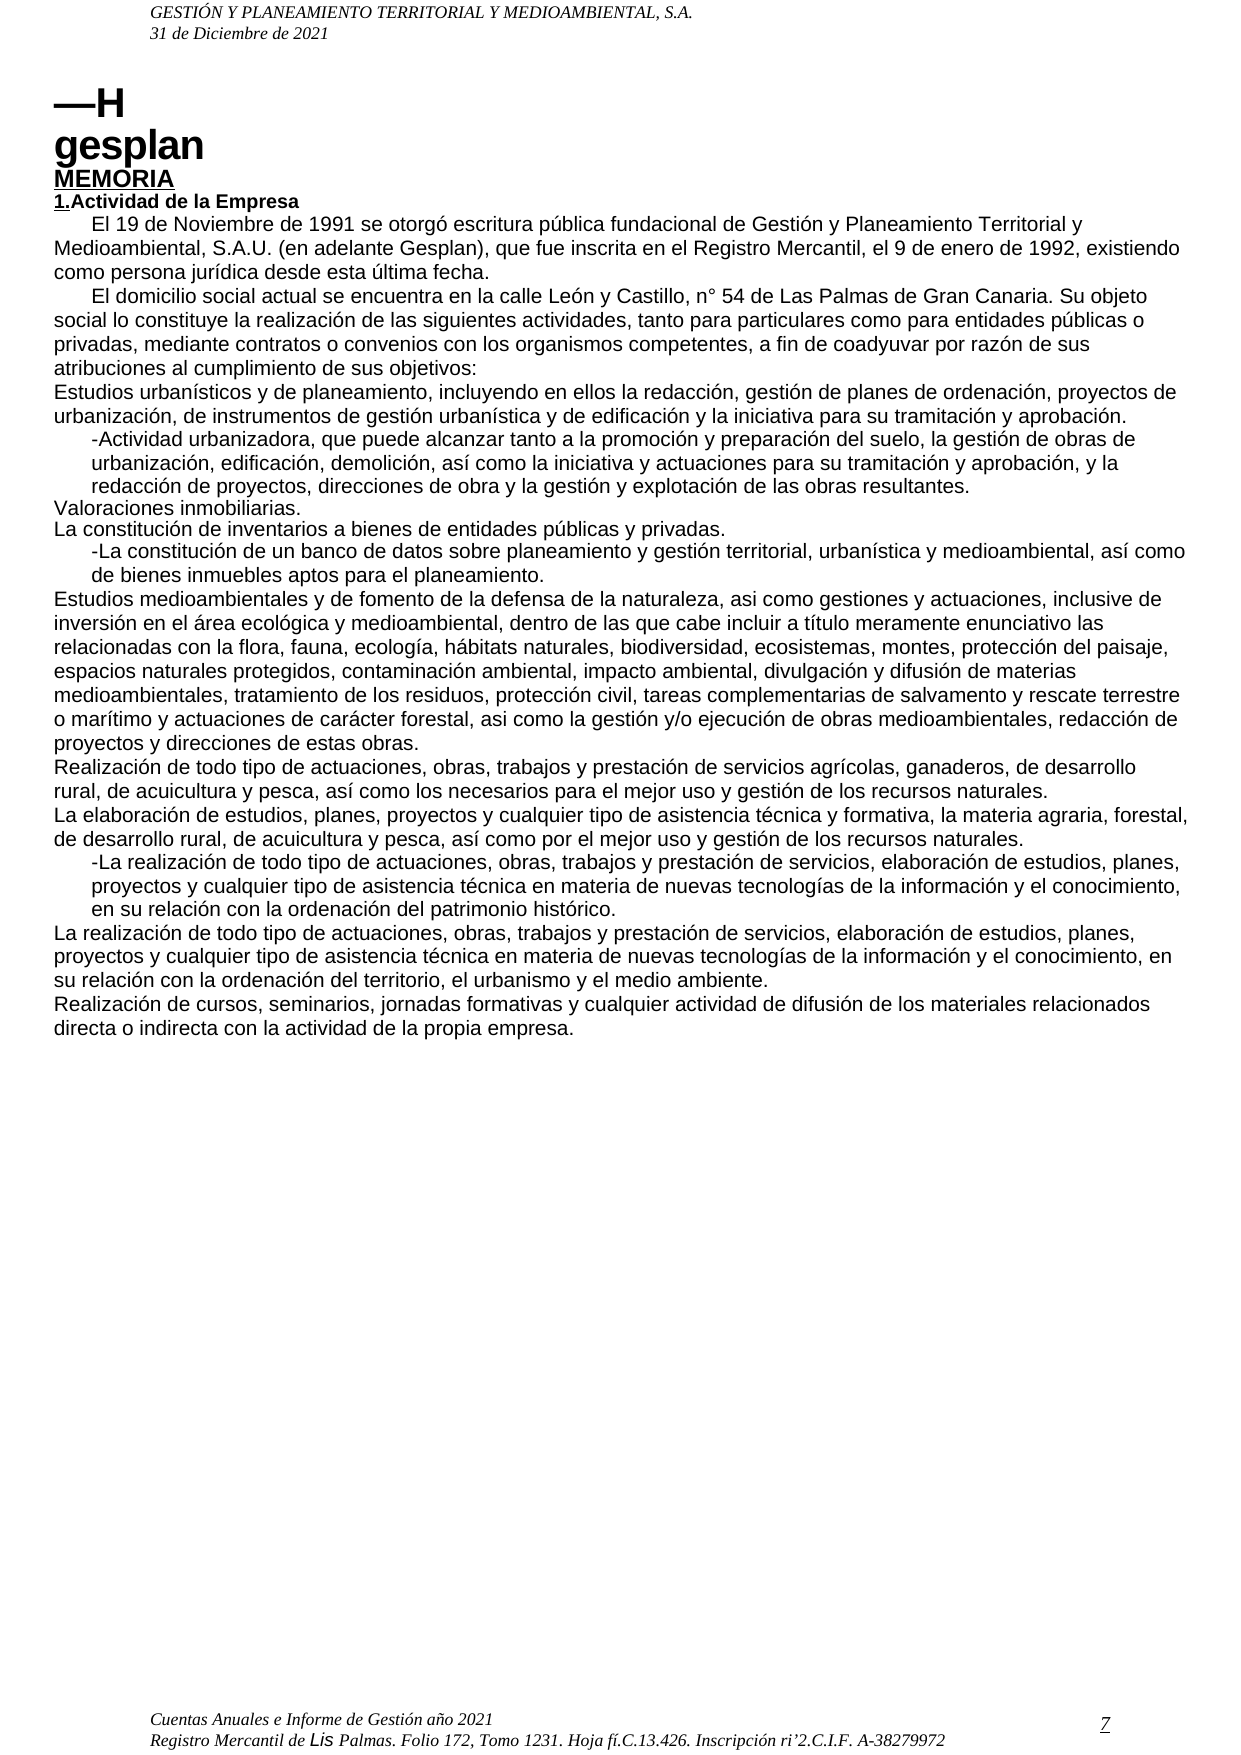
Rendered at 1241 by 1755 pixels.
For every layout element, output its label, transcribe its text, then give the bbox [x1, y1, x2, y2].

text Realización de cursos, seminarios, jornadas formativas y cualquier actividad de difusión de los materiales relacionados directa o indirecta con la actividad de la propia empresa. [54, 992, 1190, 1040]
text Valoraciones inmobiliarias. [54, 498, 1190, 519]
text El domicilio social actual se encuentra en la calle León y Castillo, n° 54 de Las Palmas de Gran Canaria. Su objeto social lo constituye la realización de las siguientes actividades, tanto para particulares como para entidades públicas o privadas, mediante contratos o convenios con los organismos competentes, a fin de coadyuvar por razón de sus atribuciones al cumplimiento de sus objetivos: [54, 284, 1190, 380]
list La realización de todo tipo de actuaciones, obras, trabajos y prestación de servicios, elaboración de estudios, planes, proyectos y cualquier tipo de asistencia técnica en materia de nuevas tecnologías de la información y el conocimiento, en su relación con la ordenación del patrimonio histórico. [91, 851, 1190, 921]
text —H [54, 84, 1190, 126]
text MEMORIA [54, 167, 1190, 192]
text La elaboración de estudios, planes, proyectos y cualquier tipo de asistencia técnica y formativa, la materia agraria, forestal, de desarrollo rural, de acuicultura y pesca, así como por el mejor uso y gestión de los recursos naturales. [54, 803, 1190, 851]
list Actividad de la Empresa [54, 192, 1190, 212]
text Estudios medioambientales y de fomento de la defensa de la naturaleza, asi como gestiones y actuaciones, inclusive de inversión en el área ecológica y medioambiental, dentro de las que cabe incluir a título meramente enunciativo las relacionadas con la flora, fauna, ecología, hábitats naturales, biodiversidad, ecosistemas, montes, protección del paisaje, espacios naturales protegidos, contaminación ambiental, impacto ambiental, divulgación y difusión de materias medioambientales, tratamiento de los residuos, protección civil, tareas complementarias de salvamento y rescate terrestre o marítimo y actuaciones de carácter forestal, asi como la gestión y/o ejecución de obras medioambientales, redacción de proyectos y direcciones de estas obras. [54, 587, 1190, 755]
text El 19 de Noviembre de 1991 se otorgó escritura pública fundacional de Gestión y Planeamiento Territorial y Medioambiental, S.A.U. (en adelante Gesplan), que fue inscrita en el Registro Mercantil, el 9 de enero de 1992, existiendo como persona jurídica desde esta última fecha. [54, 212, 1190, 284]
text Estudios urbanísticos y de planeamiento, incluyendo en ellos la redacción, gestión de planes de ordenación, proyectos de urbanización, de instrumentos de gestión urbanística y de edificación y la iniciativa para su tramitación y aprobación. [54, 380, 1190, 428]
text Realización de todo tipo de actuaciones, obras, trabajos y prestación de servicios agrícolas, ganaderos, de desarrollo rural, de acuicultura y pesca, así como los necesarios para el mejor uso y gestión de los recursos naturales. [54, 755, 1190, 803]
list Actividad urbanizadora, que puede alcanzar tanto a la promoción y preparación del suelo, la gestión de obras de urbanización, edificación, demolición, así como la iniciativa y actuaciones para su tramitación y aprobación, y la redacción de proyectos, direcciones de obra y la gestión y explotación de las obras resultantes. [91, 428, 1190, 498]
text La constitución de inventarios a bienes de entidades públicas y privadas. [54, 519, 1190, 540]
list La constitución de un banco de datos sobre planeamiento y gestión territorial, urbanística y medioambiental, así como de bienes inmuebles aptos para el planeamiento. [91, 540, 1190, 587]
text La realización de todo tipo de actuaciones, obras, trabajos y prestación de servicios, elaboración de estudios, planes, proyectos y cualquier tipo de asistencia técnica en materia de nuevas tecnologías de la información y el conocimiento, en su relación con la ordenación del territorio, el urbanismo y el medio ambiente. [54, 921, 1190, 992]
text gesplan [54, 126, 1190, 167]
